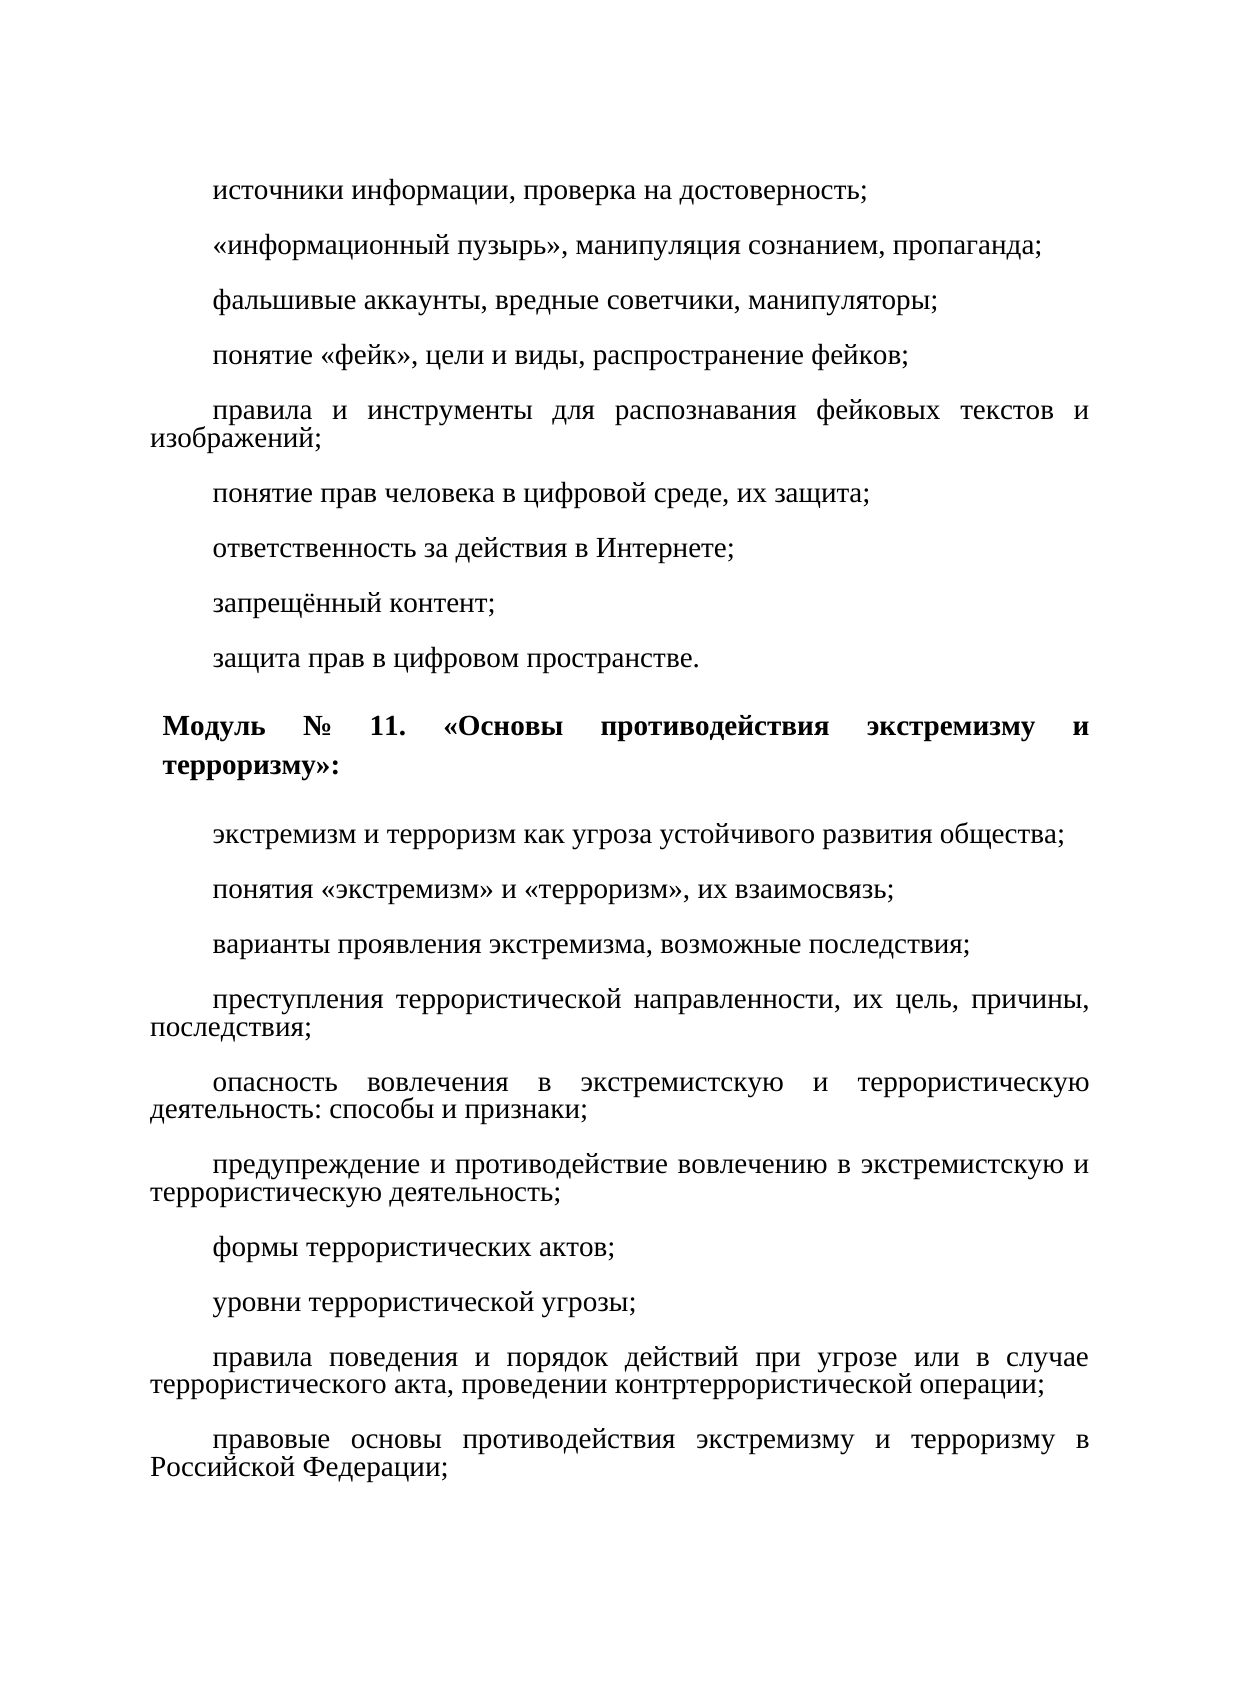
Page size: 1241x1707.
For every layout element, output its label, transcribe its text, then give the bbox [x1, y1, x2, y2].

text запрещённый контент; [150, 590, 1090, 617]
text преступления террористической направленности, их цель, причины, последствия; [150, 986, 1090, 1041]
text формы террористических актов; [150, 1234, 1090, 1261]
text правила и инструменты для распознавания фейковых текстов и изображений; [150, 397, 1090, 452]
text «информационный пузырь», манипуляция сознанием, пропаганда; [150, 232, 1090, 260]
text ответственность за действия в Интернете; [150, 535, 1090, 562]
text правовые основы противодействия экстремизму и терроризму в Российской Федерации; [150, 1426, 1090, 1481]
text понятие «фейк», цели и виды, распространение фейков; [150, 342, 1090, 370]
text источники информации, проверка на достоверность; [150, 177, 1090, 205]
text уровни террористической угрозы; [150, 1289, 1090, 1316]
text опасность вовлечения в экстремистскую и террористическую деятельность: способы и признаки; [150, 1069, 1090, 1124]
text понятия «экстремизм» и «терроризм», их взаимосвязь; [150, 876, 1090, 904]
text правила поведения и порядок действий при угрозе или в случае террористического акта, проведении контртеррористической операции; [150, 1344, 1090, 1399]
text Модуль № 11. «Основы противодействия экстремизму и терроризму»: [162, 708, 1090, 781]
text защита прав в цифровом пространстве. [150, 645, 1090, 672]
text понятие прав человека в цифровой среде, их защита; [150, 480, 1090, 507]
text экстремизм и терроризм как угроза устойчивого развития общества; [150, 821, 1090, 849]
text варианты проявления экстремизма, возможные последствия; [150, 931, 1090, 959]
text фальшивые аккаунты, вредные советчики, манипуляторы; [150, 287, 1090, 315]
text предупреждение и противодействие вовлечению в экстремистскую и террористическую деятельность; [150, 1151, 1090, 1206]
